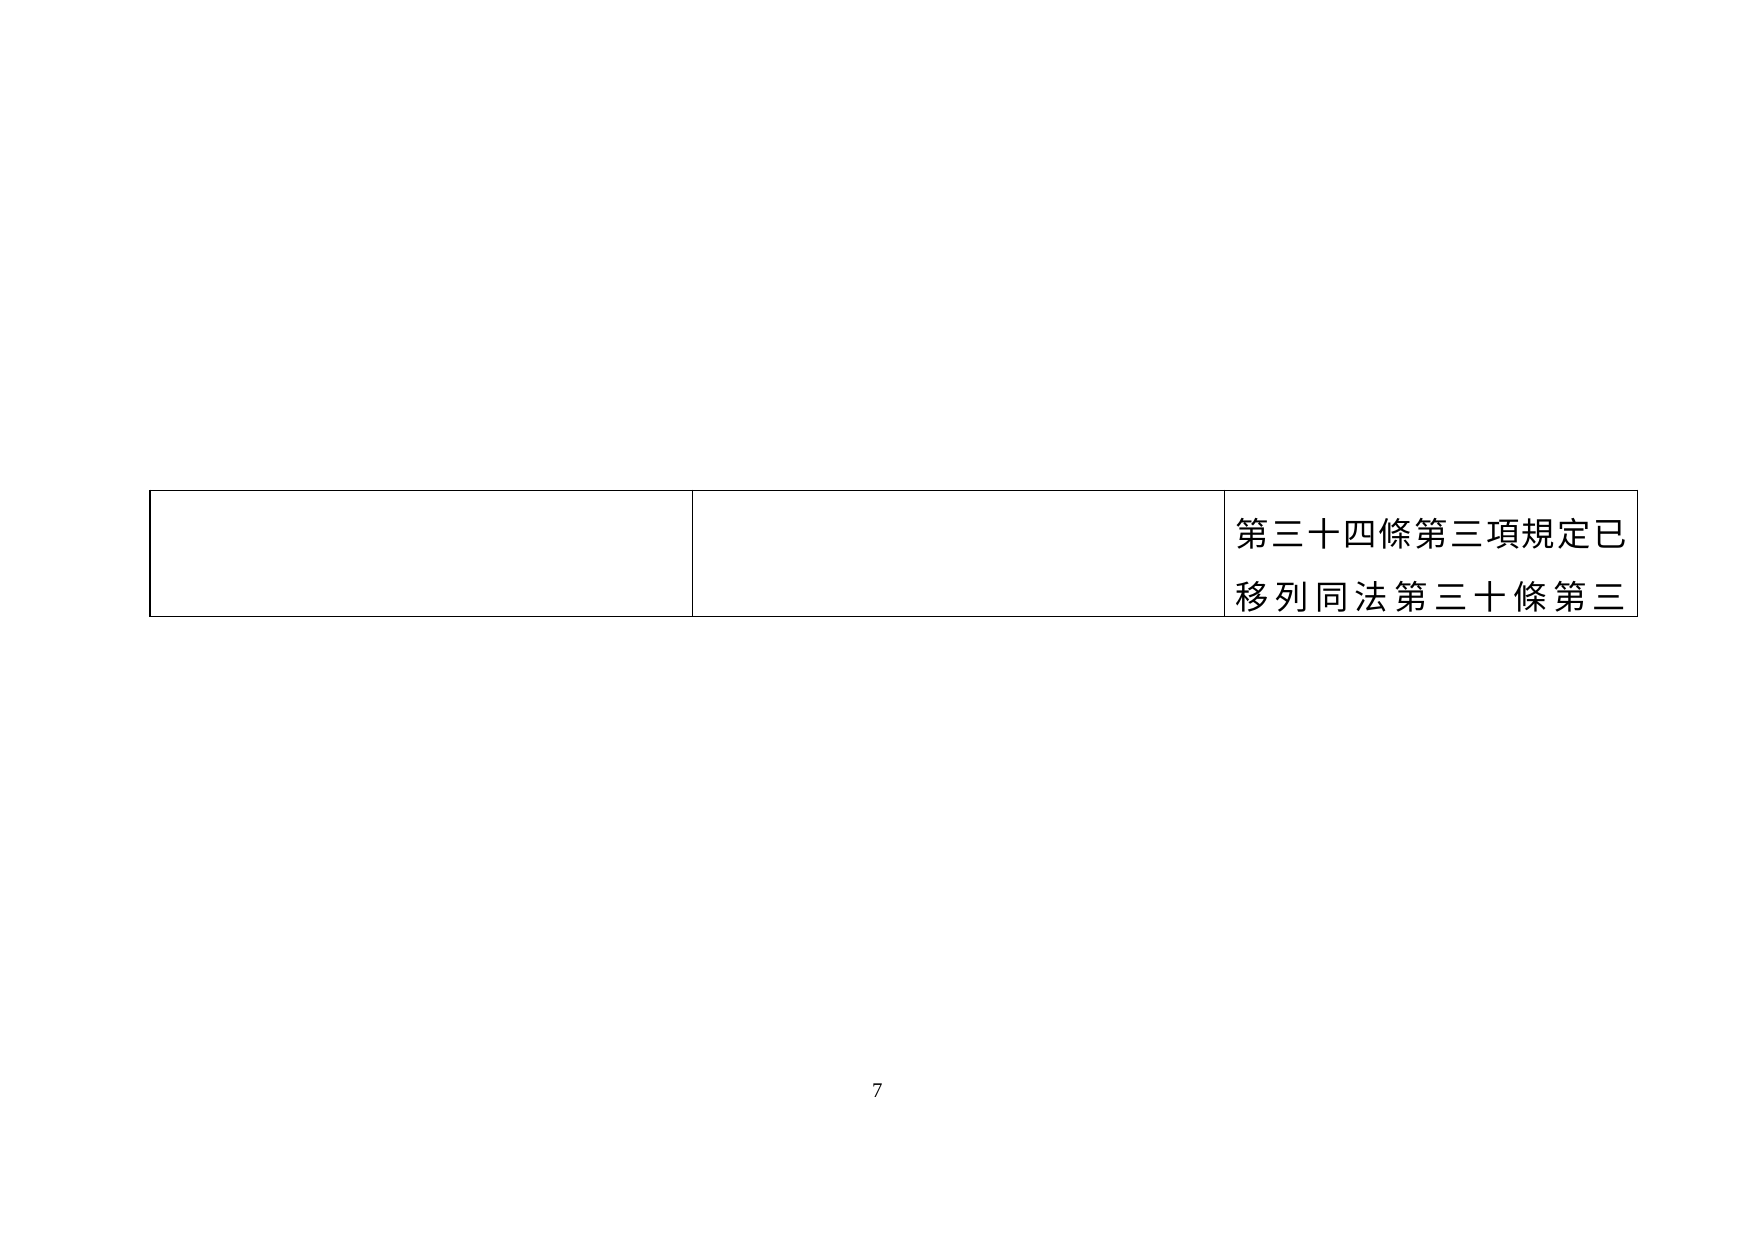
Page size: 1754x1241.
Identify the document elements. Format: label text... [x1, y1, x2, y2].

table_cell [693, 491, 1224, 616]
table_cell 第三十四條第三項規定已移列同法第三十條第三 [1225, 491, 1637, 616]
table_cell [151, 491, 692, 616]
